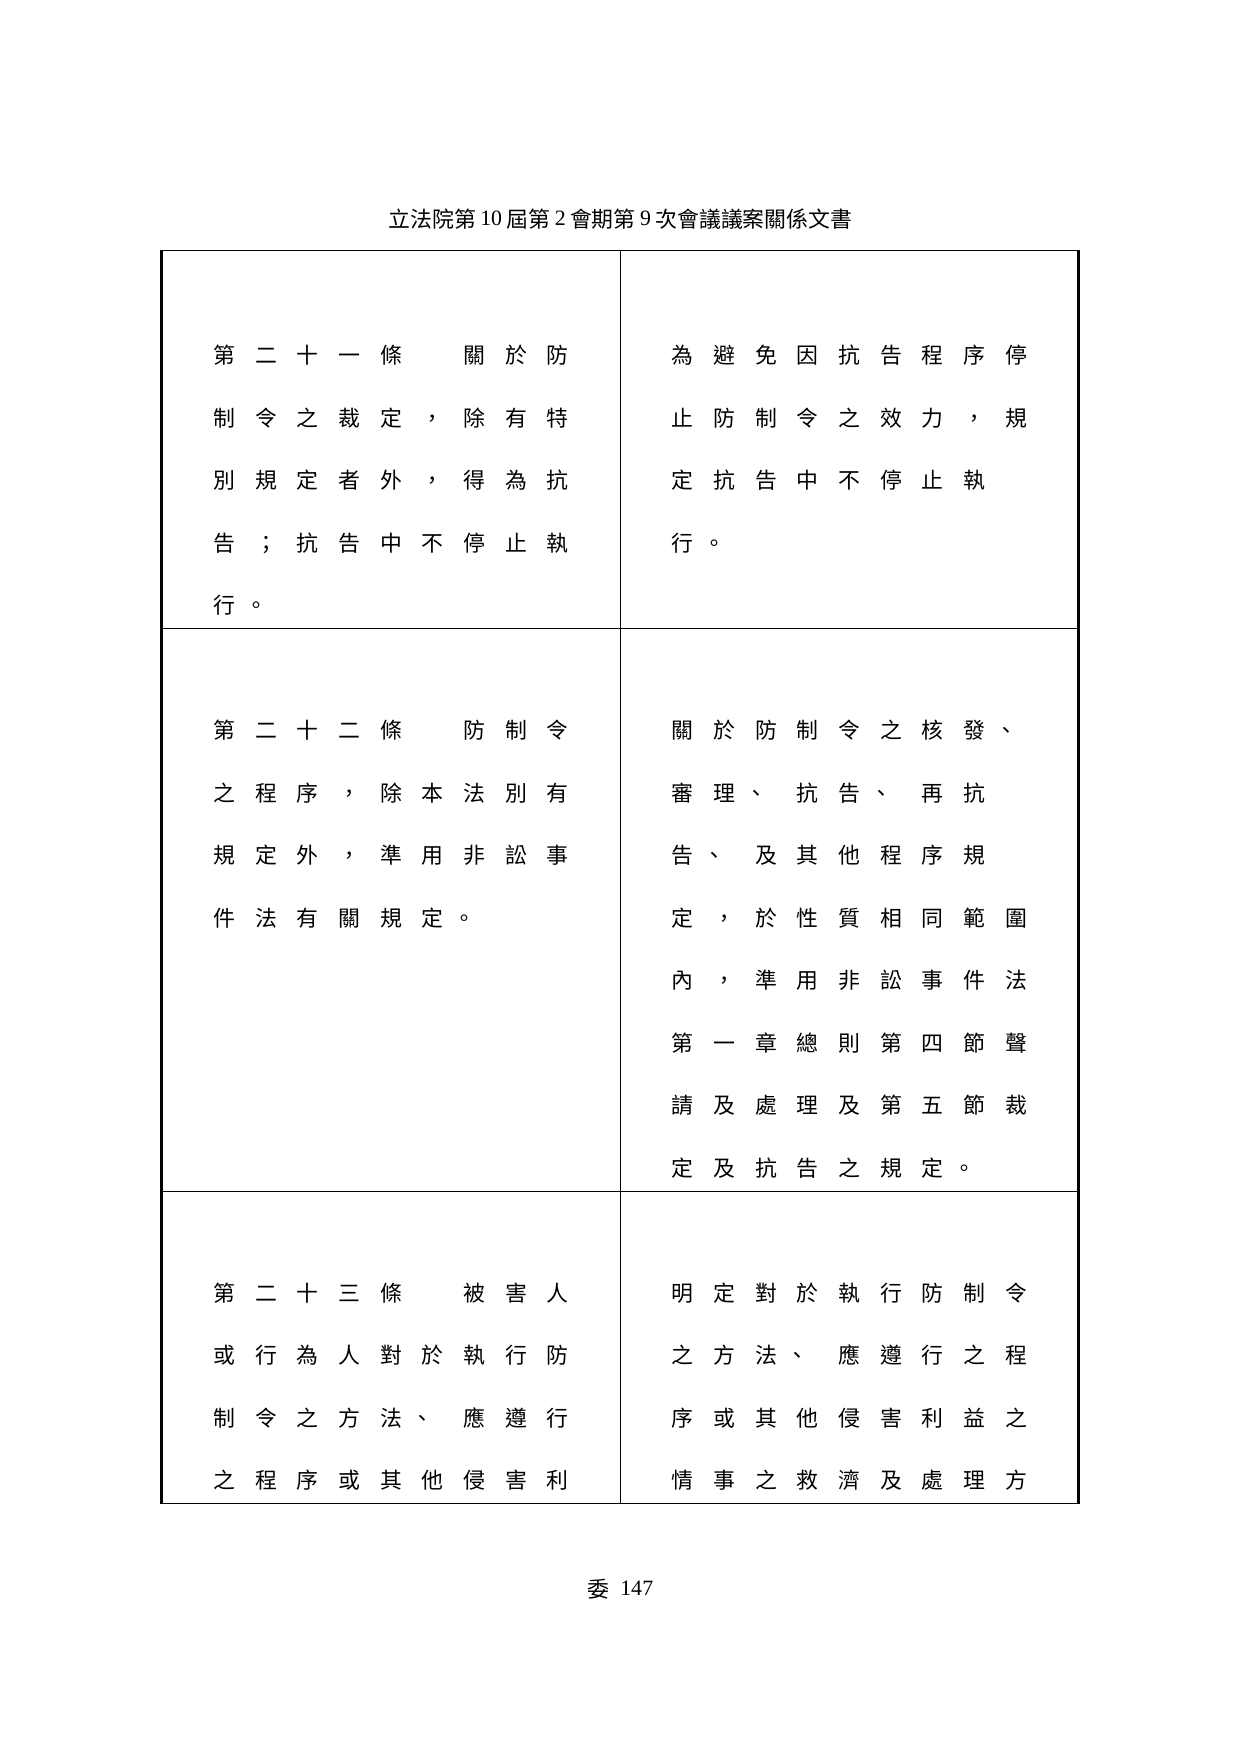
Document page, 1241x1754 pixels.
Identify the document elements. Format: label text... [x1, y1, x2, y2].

table_cell 關於防制令之核發、審理、抗告、再抗告、及其他程序規定，於性質相同範圍內，準用非訟事件法第一章總則第四節聲請及處理及第五節裁定及抗告之規定。 [621, 629, 1077, 1191]
table_cell 明定對於執行防制令之方法、應遵行之程序或其他侵害利益之情事之救濟及處理方 [621, 1192, 1077, 1503]
table_cell 第二十三條 被害人或行為人對於執行防制令之方法、應遵行之程序或其他侵害利 [163, 1192, 620, 1503]
table_cell 為避免因抗告程序停止防制令之效力，規定抗告中不停止執行。 [621, 251, 1077, 628]
table_cell 第二十一條 關於防制令之裁定，除有特別規定者外，得為抗告；抗告中不停止執行。 [163, 251, 620, 628]
table_cell 第二十二條 防制令之程序，除本法別有規定外，準用非訟事件法有關規定。 [163, 629, 620, 1191]
